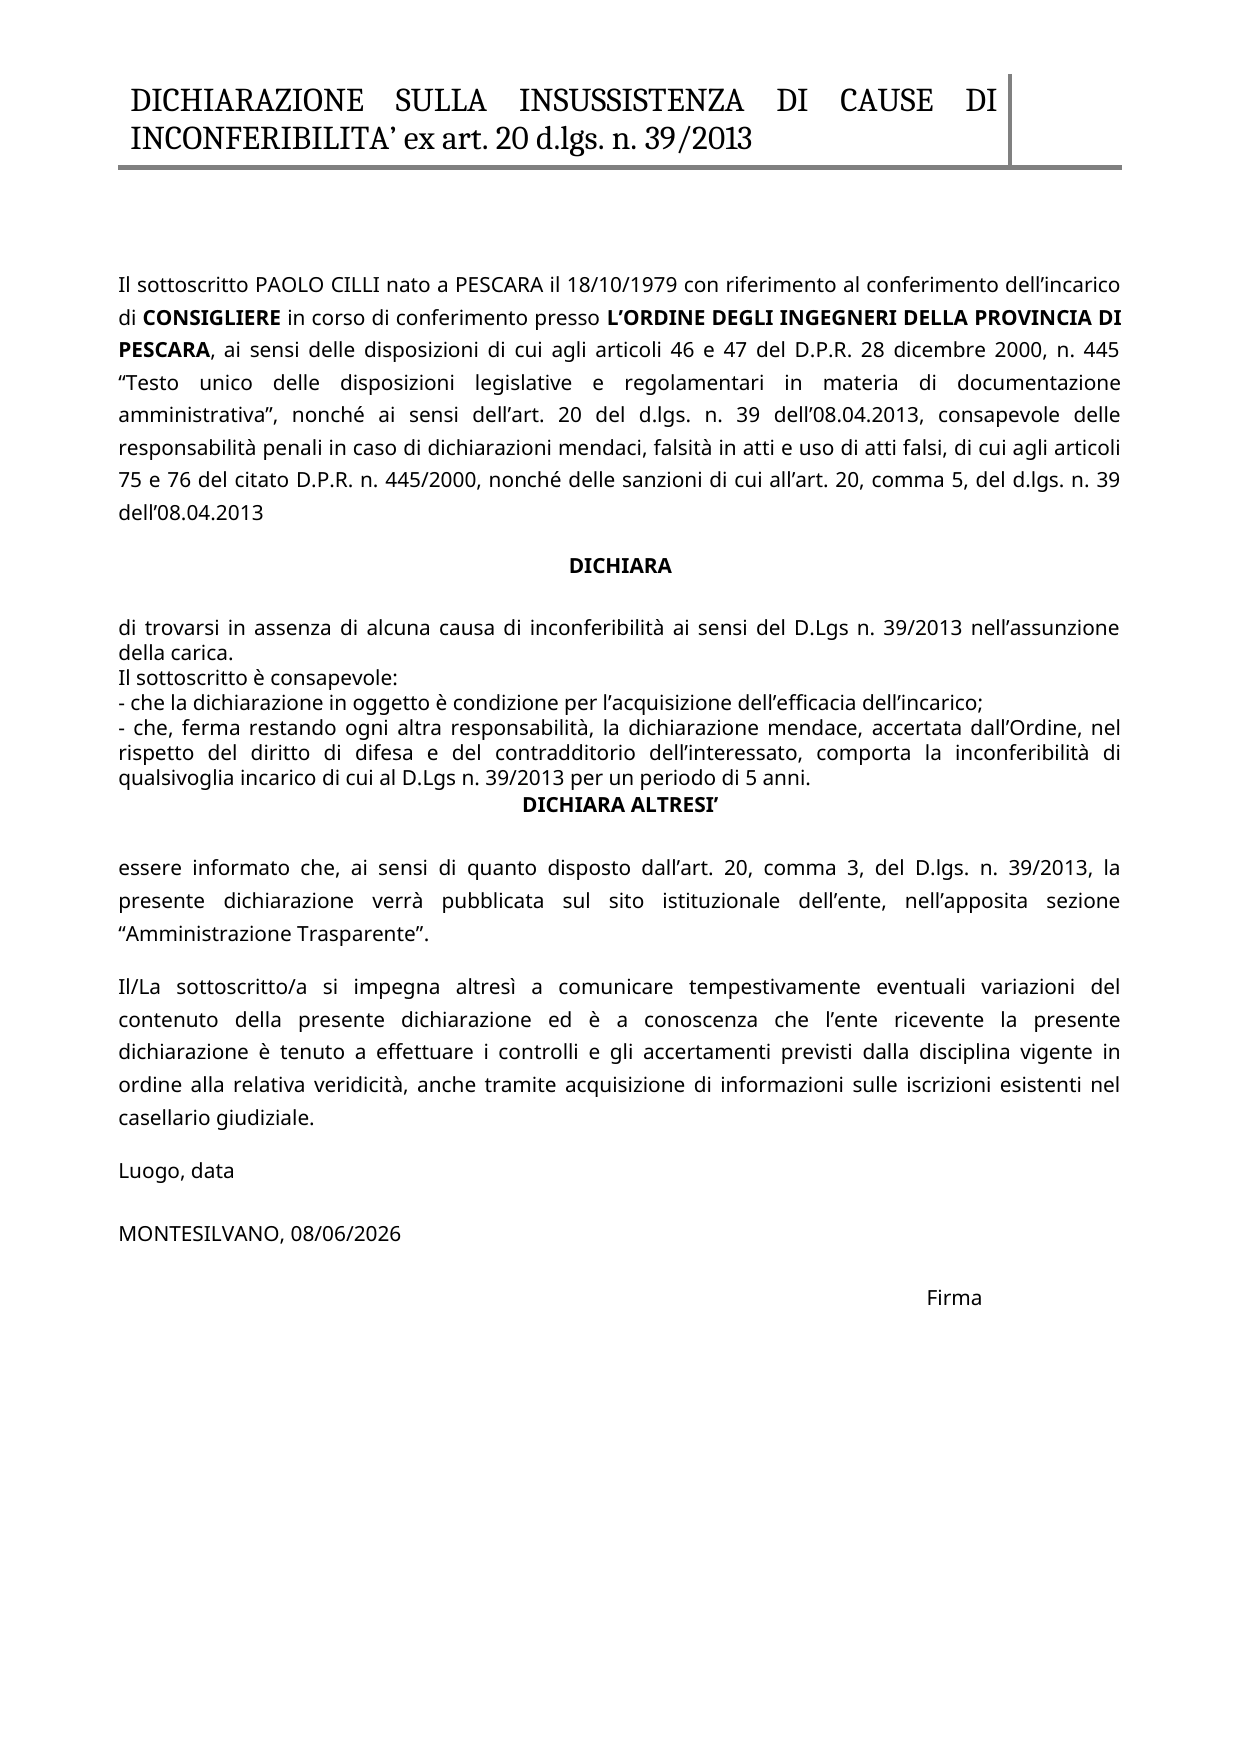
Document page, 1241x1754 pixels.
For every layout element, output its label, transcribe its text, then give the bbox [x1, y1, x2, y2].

text MONTESILVANO, 08/06/2026 [118, 1219, 1122, 1248]
text di trovarsi in assenza di alcuna causa di inconferibilità ai sensi del D.Lgs n. 39/2013 nell’assunzione della carica. [118, 615, 1122, 665]
text Il sottoscritto PAOLO CILLI nato a PESCARA il 18/10/1979 con riferimento al conferimento dell’incarico di CONSIGLIERE in corso di conferimento presso L’ORDINE DEGLI INGEGNERI DELLA PROVINCIA DI PESCARA, ai sensi delle disposizioni di cui agli articoli 46 e 47 del D.P.R. 28 dicembre 2000, n. 445 “Testo unico delle disposizioni legislative e regolamentari in materia di documentazione amministrativa”, nonché ai sensi dell’art. 20 del d.lgs. n. 39 dell’08.04.2013, consapevole delle responsabilità penali in caso di dichiarazioni mendaci, falsità in atti e uso di atti falsi, di cui agli articoli 75 e 76 del citato D.P.R. n. 445/2000, nonché delle sanzioni di cui all’art. 20, comma 5, del d.lgs. n. 39 dell’08.04.2013 [118, 270, 1122, 527]
text DICHIARA ALTRESI’ [118, 790, 1122, 818]
text Firma [118, 1283, 1122, 1311]
text essere informato che, ai sensi di quanto disposto dall’art. 20, comma 3, del D.lgs. n. 39/2013, la presente dichiarazione verrà pubblicata sul sito istituzionale dell’ente, nell’apposita sezione “Amministrazione Trasparente”. [118, 853, 1122, 947]
text - che la dichiarazione in oggetto è condizione per l’acquisizione dell’efficacia dell’incarico; [118, 690, 1122, 715]
text Luogo, data [118, 1156, 1122, 1184]
text DICHIARA [118, 552, 1122, 580]
text - che, ferma restando ogni altra responsabilità, la dichiarazione mendace, accertata dall’Ordine, nel rispetto del diritto di difesa e del contradditorio dell’interessato, comporta la inconferibilità di qualsivoglia incarico di cui al D.Lgs n. 39/2013 per un periodo di 5 anni. [118, 715, 1122, 790]
text Il sottoscritto è consapevole: [118, 665, 1122, 690]
text Il/La sottoscritto/a si impegna altresì a comunicare tempestivamente eventuali variazioni del contenuto della presente dichiarazione ed è a conoscenza che l’ente ricevente la presente dichiarazione è tenuto a effettuare i controlli e gli accertamenti previsti dalla disciplina vigente in ordine alla relativa veridicità, anche tramite acquisizione di informazioni sulle iscrizioni esistenti nel casellario giudiziale. [118, 972, 1122, 1131]
